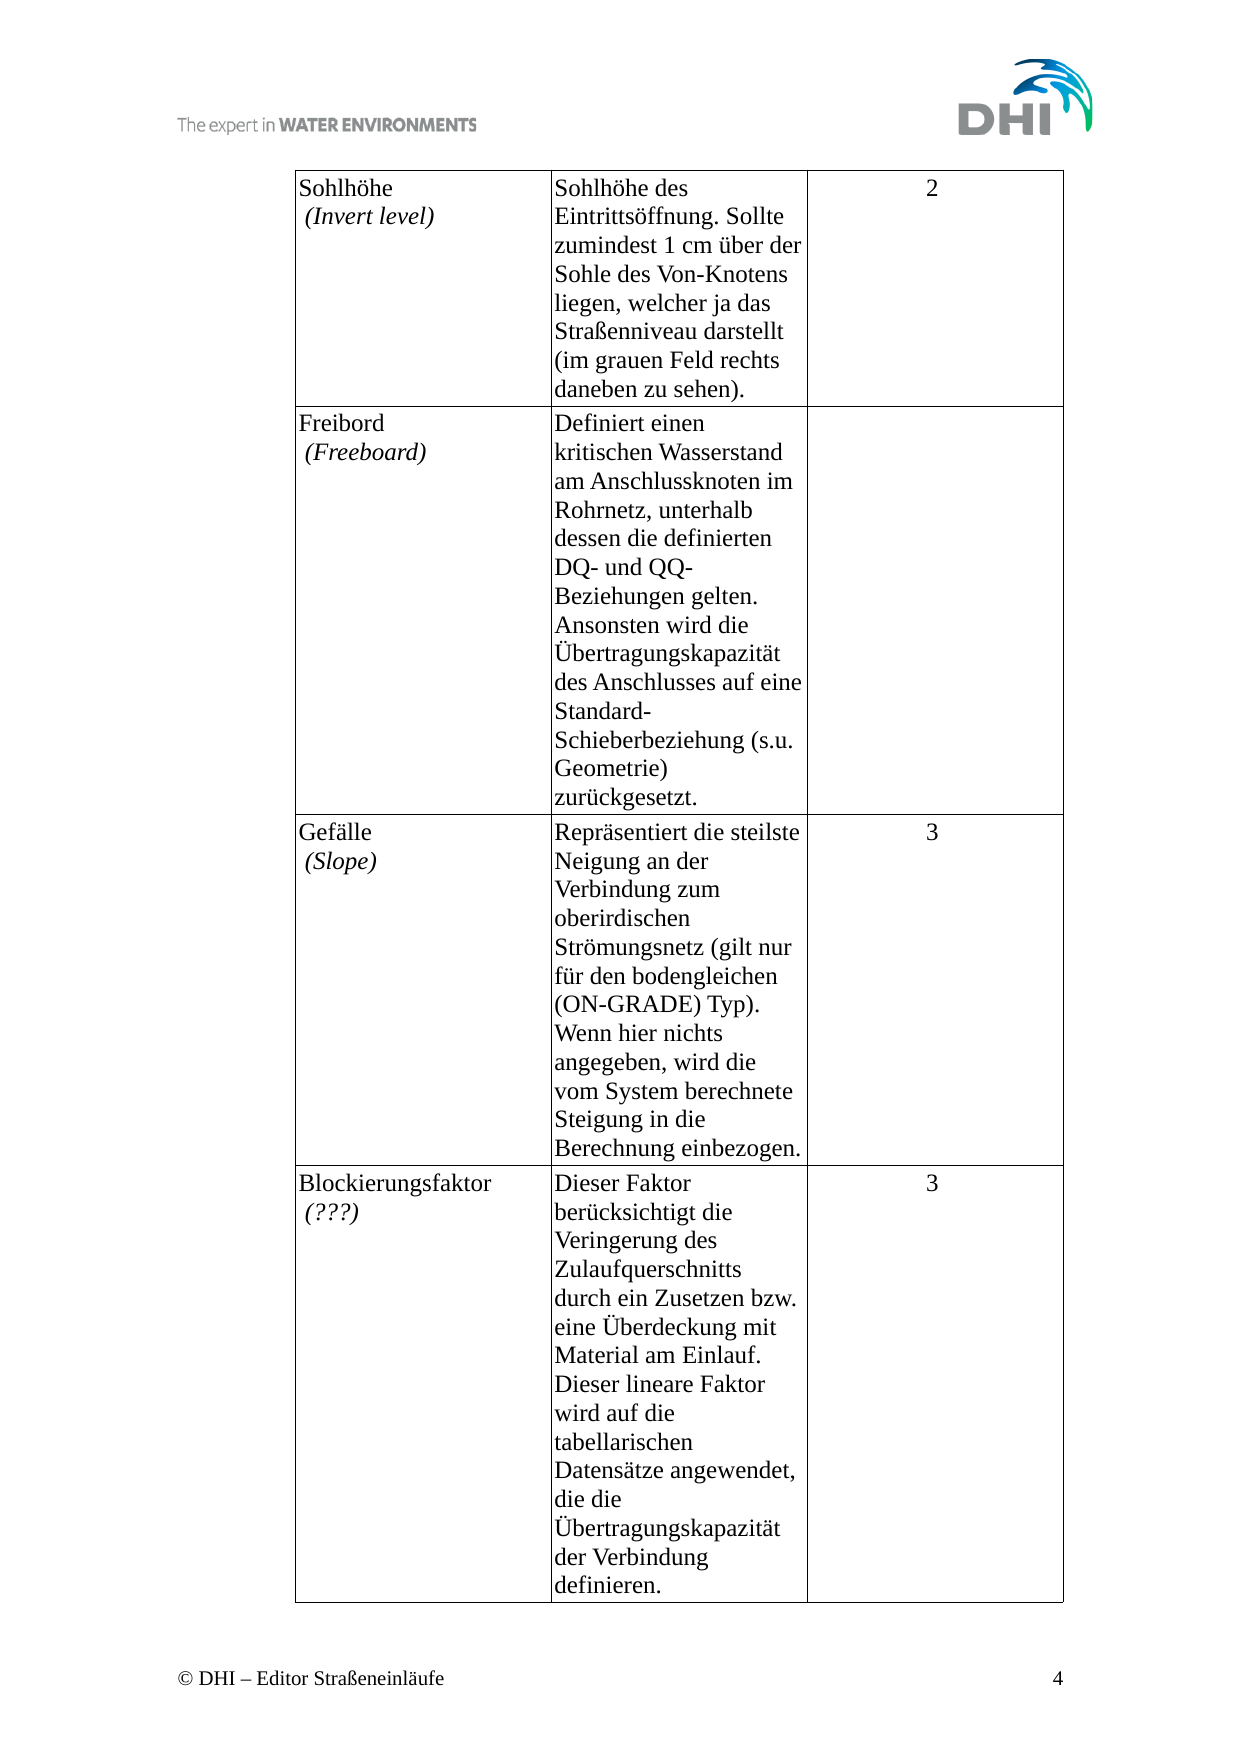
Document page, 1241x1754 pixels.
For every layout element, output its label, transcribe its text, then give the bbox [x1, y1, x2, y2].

picture [177, 117, 477, 135]
table_cell 2 [808, 171, 1063, 406]
table_cell Sohlhöhe des Eintrittsöffnung. Sollte zumindest 1 cm über der Sohle des Von-Knotens liegen, welcher ja das Straßenniveau darstellt (im grauen Feld rechts daneben zu sehen). [552, 171, 807, 406]
table_cell Dieser Faktor berücksichtigt die Veringerung des Zulaufquerschnitts durch ein Zusetzen bzw. eine Überdeckung mit Material am Einlauf. Dieser lineare Faktor wird auf die tabellarischen Datensätze angewendet, die die Übertragungskapazität der Verbindung definieren. [552, 1166, 807, 1602]
table_cell Repräsentiert die steilste Neigung an der Verbindung zum oberirdischen Strömungsnetz (gilt nur für den bodengleichen (ON-GRADE) Typ). Wenn hier nichts angegeben, wird die vom System berechnete Steigung in die Berechnung einbezogen. [552, 815, 807, 1165]
table_cell Blockierungsfaktor (???) [296, 1166, 551, 1602]
table_cell Gefälle (Slope) [296, 815, 551, 1165]
table_cell 3 [808, 1166, 1063, 1602]
table_cell Definiert einen kritischen Wasserstand am Anschlussknoten im Rohrnetz, unterhalb dessen die definierten DQ- und QQ-Beziehungen gelten. Ansonsten wird die Übertragungskapazität des Anschlusses auf eine Standard-Schieberbeziehung (s.u. Geometrie) zurückgesetzt. [552, 407, 807, 814]
table_cell Freibord (Freeboard) [296, 407, 551, 814]
table_cell [808, 407, 1063, 814]
table_cell Sohlhöhe (Invert level) [296, 171, 551, 406]
table_cell 3 [808, 815, 1063, 1165]
picture [958, 59, 1093, 135]
